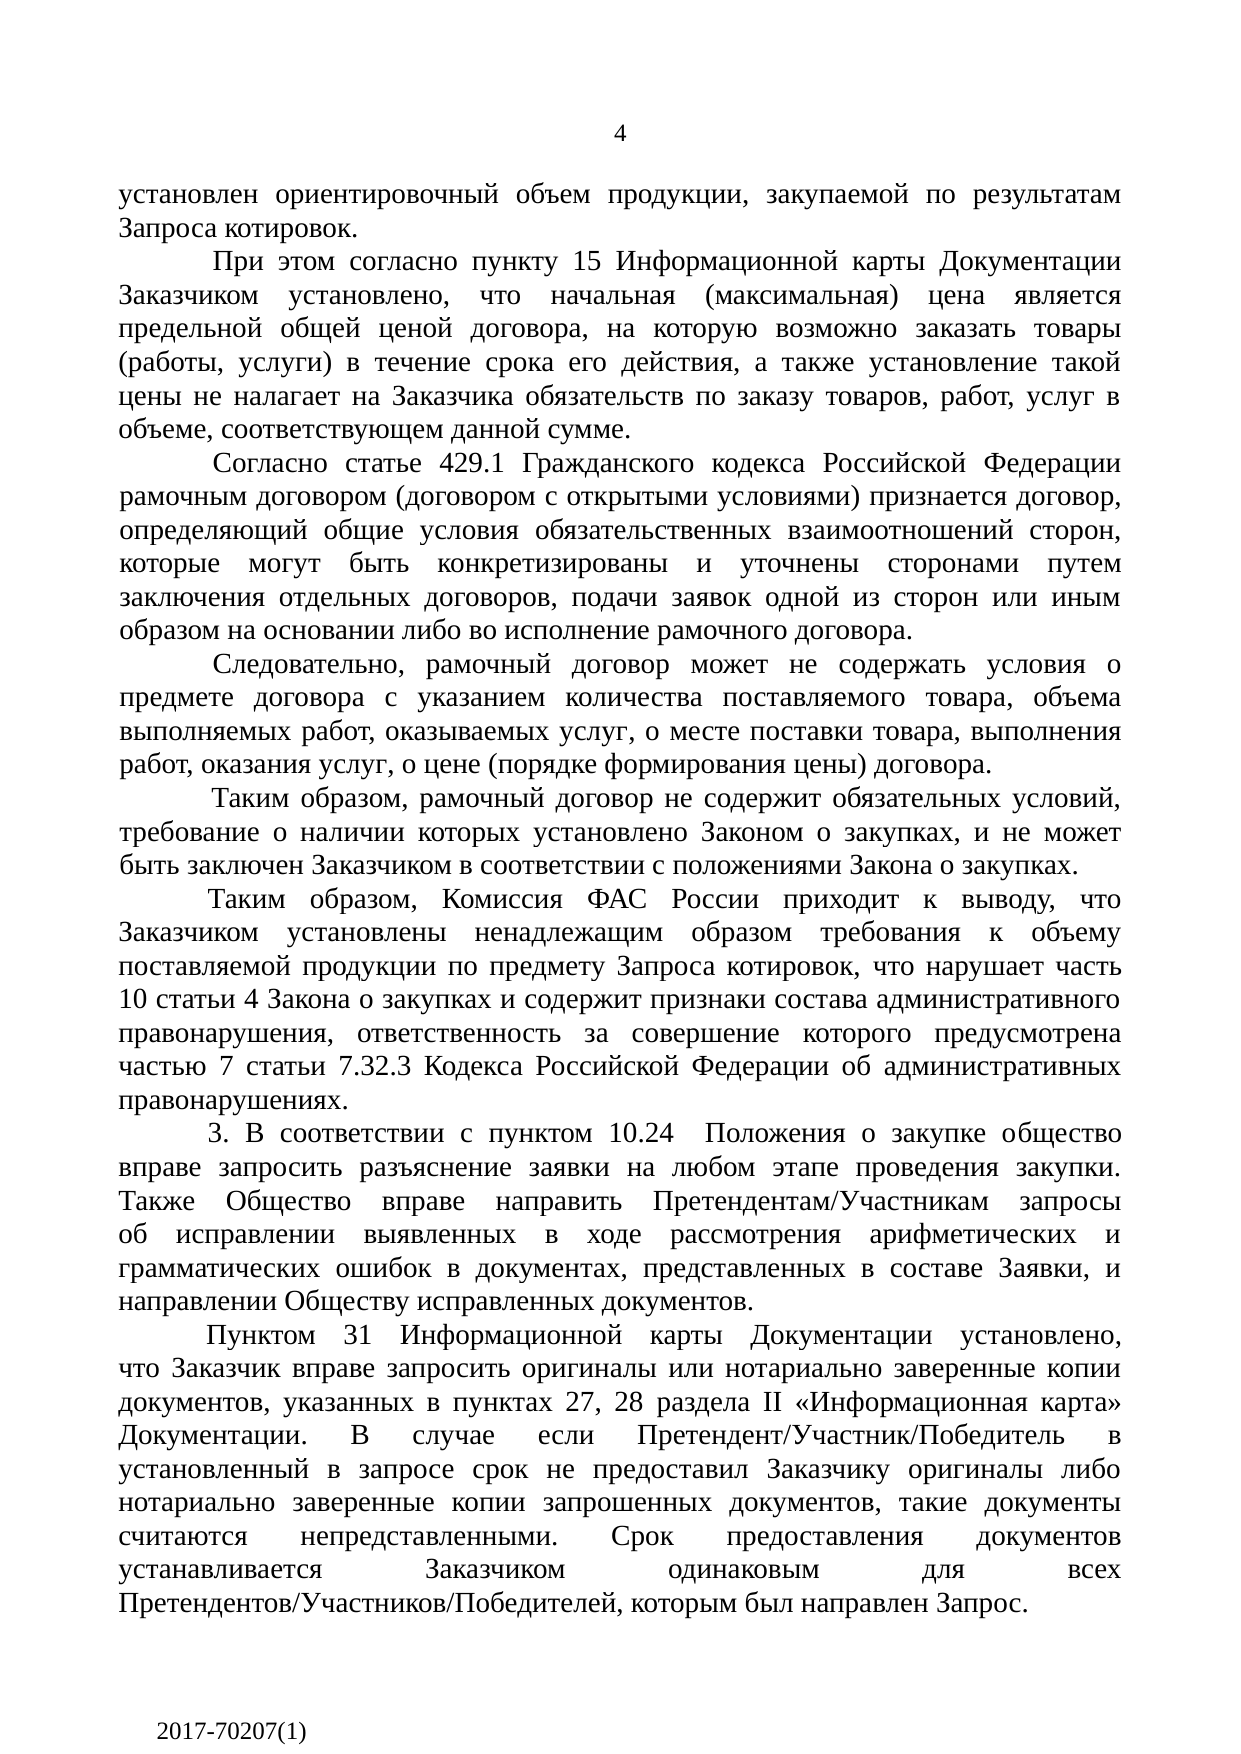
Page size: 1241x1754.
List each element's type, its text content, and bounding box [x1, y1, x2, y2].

text При этом согласно пункту 15 Информационной карты Документации Заказчиком установлено, что начальная (максимальная) цена является предельной общей ценой договора, на которую возможно заказать товары (работы, услуги) в течение срока его действия, а также установление такой цены не налагает на Заказчика обязательств по заказу товаров, работ, услуг в объеме, соответствующем данной сумме. [118, 243, 1122, 445]
text Следовательно, рамочный договор может не содержать условия о предмете договора с указанием количества поставляемого товара, объема выполняемых работ, оказываемых услуг, о месте поставки товара, выполнения работ, оказания услуг, о цене (порядке формирования цены) договора. [119, 646, 1122, 780]
text Согласно статье 429.1 Гражданского кодекса Российской Федерации рамочным договором (договором с открытыми условиями) признается договор, определяющий общие условия обязательственных взаимоотношений сторон, которые могут быть конкретизированы и уточнены сторонами путем заключения отдельных договоров, подачи заявок одной из сторон или иным образом на основании либо во исполнение рамочного договора. [119, 445, 1122, 646]
text установлен ориентировочный объем продукции, закупаемой по результатам Запроса котировок. [118, 176, 1122, 243]
text Таким образом, рамочный договор не содержит обязательных условий, требование о наличии которых установлено Законом о закупках, и не может быть заключен Заказчиком в соответствии с положениями Закона о закупках. [119, 780, 1122, 881]
text Таким образом, Комиссия ФАС России приходит к выводу, что Заказчиком установлены ненадлежащим образом требования к объему поставляемой продукции по предмету Запроса котировок, что нарушает часть 10 статьи 4 Закона о закупках и содержит признаки состава административного правонарушения, ответственность за совершение которого предусмотрена частью 7 статьи 7.32.3 Кодекса Российской Федерации об административных правонарушениях. [118, 881, 1122, 1116]
text 3. В соответствии с пунктом 10.24 Положения о закупке общество вправе запросить разъяснение заявки на любом этапе проведения закупки. Также Общество вправе направить Претендентам/Участникам запросы об исправлении выявленных в ходе рассмотрения арифметических и грамматических ошибок в документах, представленных в составе Заявки, и направлении Обществу исправленных документов. [118, 1116, 1122, 1317]
text Пунктом 31 Информационной карты Документации установлено, что Заказчик вправе запросить оригиналы или нотариально заверенные копии документов, указанных в пунктах 27, 28 раздела II «Информационная карта» Документации. В случае если Претендент/Участник/Победитель в установленный в запросе срок не предоставил Заказчику оригиналы либо нотариально заверенные копии запрошенных документов, такие документы считаются непредставленными. Срок предоставления документов устанавливается Заказчиком одинаковым для всех Претендентов/Участников/Победителей, которым был направлен Запрос. [118, 1317, 1122, 1619]
